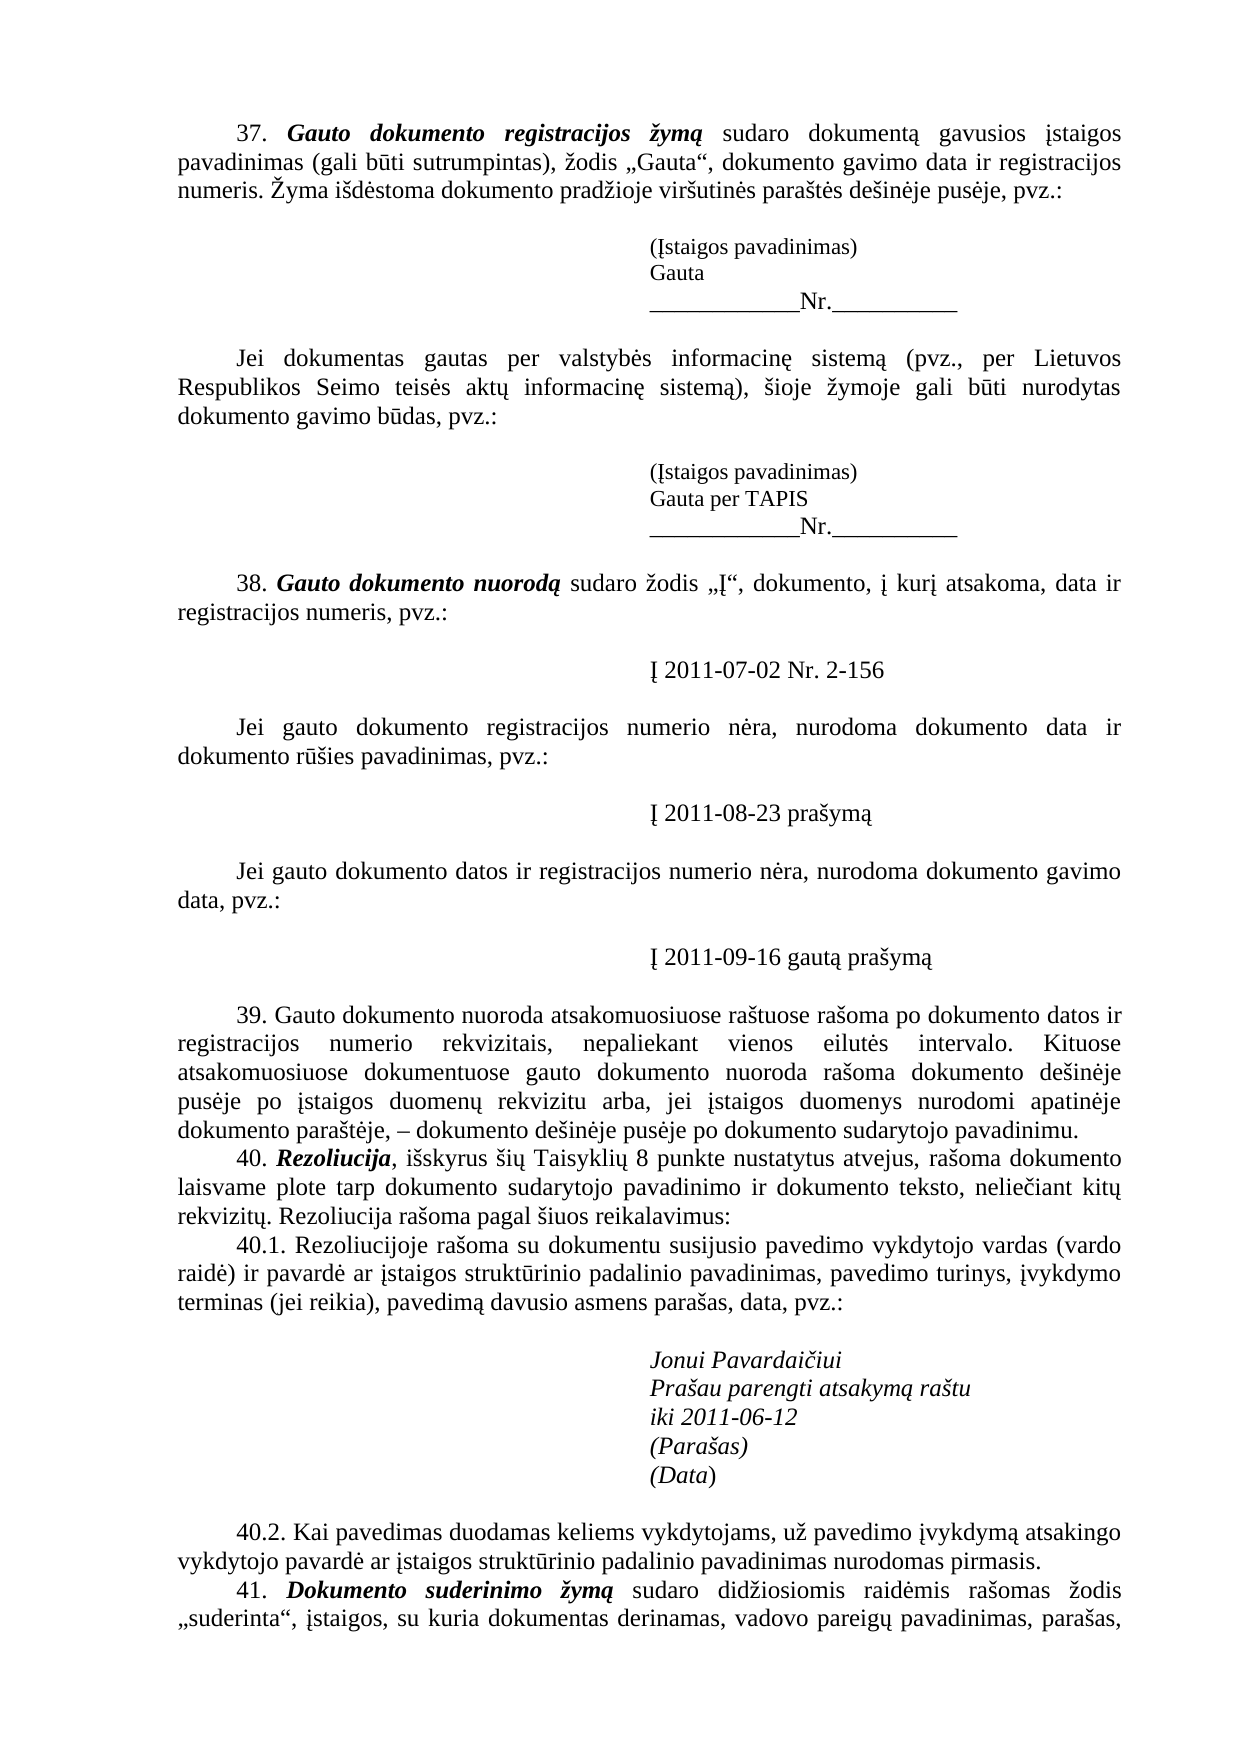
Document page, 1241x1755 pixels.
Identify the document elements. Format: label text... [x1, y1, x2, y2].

text Gauta [649, 259, 1122, 286]
text iki 2011-06-12 [649, 1402, 1122, 1431]
text Į 2011-09-16 gautą prašymą [649, 942, 1122, 971]
text Jei dokumentas gautas per valstybės informacinę sistemą (pvz., per Lietuvos Respublikos Seimo teisės aktų informacinę sistemą), šioje žymoje gali būti nurodytas dokumento gavimo būdas, pvz.: [177, 343, 1122, 429]
text Prašau parengti atsakymą raštu [649, 1373, 1122, 1402]
text 37. Gauto dokumento registracijos žymą sudaro dokumentą gavusios įstaigos pavadinimas (gali būti sutrumpintas), žodis „Gauta“, dokumento gavimo data ir registracijos numeris. Žyma išdėstoma dokumento pradžioje viršutinės paraštės dešinėje pusėje, pvz.: [177, 118, 1122, 204]
text 40.1. Rezoliucijoje rašoma su dokumentu susijusio pavedimo vykdytojo vardas (vardo raidė) ir pavardė ar įstaigos struktūrinio padalinio pavadinimas, pavedimo turinys, įvykdymo terminas (jei reikia), pavedimą davusio asmens parašas, data, pvz.: [177, 1230, 1122, 1316]
text 40. Rezoliucija, išskyrus šių Taisyklių 8 punkte nustatytus atvejus, rašoma dokumento laisvame plote tarp dokumento sudarytojo pavadinimo ir dokumento teksto, neliečiant kitų rekvizitų. Rezoliucija rašoma pagal šiuos reikalavimus: [177, 1143, 1122, 1230]
text Gauta per TAPIS [649, 485, 1122, 511]
text 39. Gauto dokumento nuoroda atsakomuosiuose raštuose rašoma po dokumento datos ir registracijos numerio rekvizitais, nepaliekant vienos eilutės intervalo. Kituose atsakomuosiuose dokumentuose gauto dokumento nuoroda rašoma dokumento dešinėje pusėje po įstaigos duomenų rekvizitu arba, jei įstaigos duomenys nurodomi apatinėje dokumento paraštėje, – dokumento dešinėje pusėje po dokumento sudarytojo pavadinimu. [177, 1000, 1122, 1143]
text Į 2011-08-23 prašymą [649, 798, 1122, 827]
text 38. Gauto dokumento nuorodą sudaro žodis „Į“, dokumento, į kurį atsakoma, data ir registracijos numeris, pvz.: [177, 568, 1122, 626]
text Jei gauto dokumento registracijos numerio nėra, nurodoma dokumento data ir dokumento rūšies pavadinimas, pvz.: [177, 712, 1122, 770]
text ____________Nr.__________ [649, 286, 1122, 314]
text 41. Dokumento suderinimo žymą sudaro didžiosiomis raidėmis rašomas žodis „suderinta“, įstaigos, su kuria dokumentas derinamas, vadovo pareigų pavadinimas, parašas, [177, 1575, 1122, 1632]
text (Data) [649, 1460, 1122, 1488]
text Jonui Pavardaičiui [649, 1345, 1122, 1373]
text (Įstaigos pavadinimas) [649, 458, 1122, 485]
text Jei gauto dokumento datos ir registracijos numerio nėra, nurodoma dokumento gavimo data, pvz.: [177, 856, 1122, 913]
text 40.2. Kai pavedimas duodamas keliems vykdytojams, už pavedimo įvykdymą atsakingo vykdytojo pavardė ar įstaigos struktūrinio padalinio pavadinimas nurodomas pirmasis. [177, 1517, 1122, 1575]
text Į 2011-07-02 Nr. 2-156 [649, 655, 1122, 683]
text ____________Nr.__________ [649, 511, 1122, 540]
text (Parašas) [649, 1431, 1122, 1460]
text (Įstaigos pavadinimas) [649, 233, 1122, 259]
